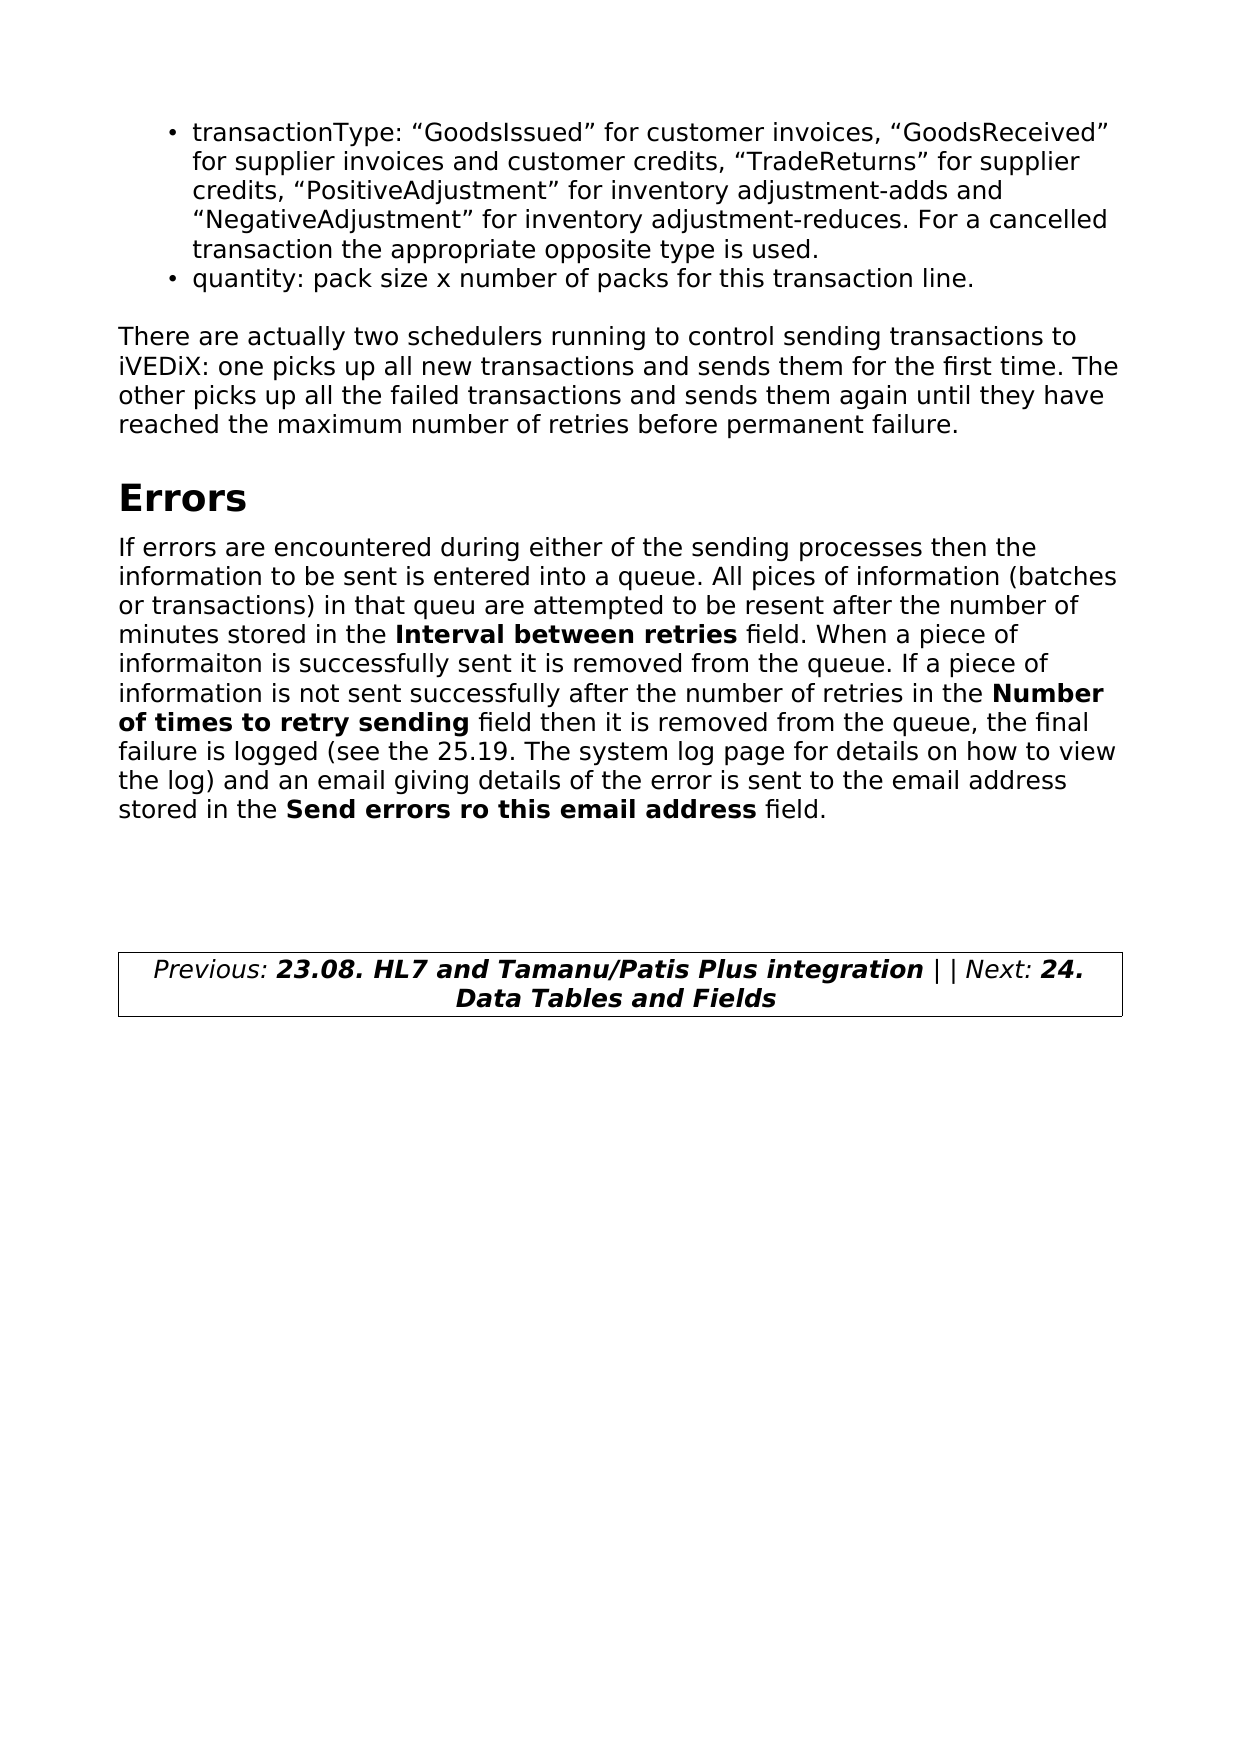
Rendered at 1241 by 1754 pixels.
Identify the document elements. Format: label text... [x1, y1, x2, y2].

list quantity: pack size x number of packs for this transaction line. [177, 264, 1122, 293]
list transactionType: “GoodsIssued” for customer invoices, “GoodsReceived” for supplier invoices and customer credits, “TradeReturns” for supplier credits, “PositiveAdjustment” for inventory adjustment-adds and “NegativeAdjustment” for inventory adjustment-reduces. For a cancelled transaction the appropriate opposite type is used. [177, 118, 1122, 264]
text If errors are encountered during either of the sending processes then the information to be sent is entered into a queue. All pices of information (batches or transactions) in that queu are attempted to be resent after the number of minutes stored in the Interval between retries field. When a piece of informaiton is successfully sent it is removed from the queue. If a piece of information is not sent successfully after the number of retries in the Number of times to retry sending field then it is removed from the queue, the final failure is logged (see the 25.19. The system log page for details on how to view the log) and an email giving details of the error is sent to the email address stored in the Send errors ro this email address field. [118, 533, 1122, 824]
text There are actually two schedulers running to control sending transactions to iVEDiX: one picks up all new transactions and sends them for the first time. The other picks up all the failed transactions and sends them again until they have reached the maximum number of retries before permanent failure. [118, 323, 1122, 439]
table_header Previous: 23.08. HL7 and Tamanu/Patis Plus integration | | Next: 24. Data Tables and Fields [119, 953, 1122, 1016]
subtitle Errors [118, 477, 1122, 520]
